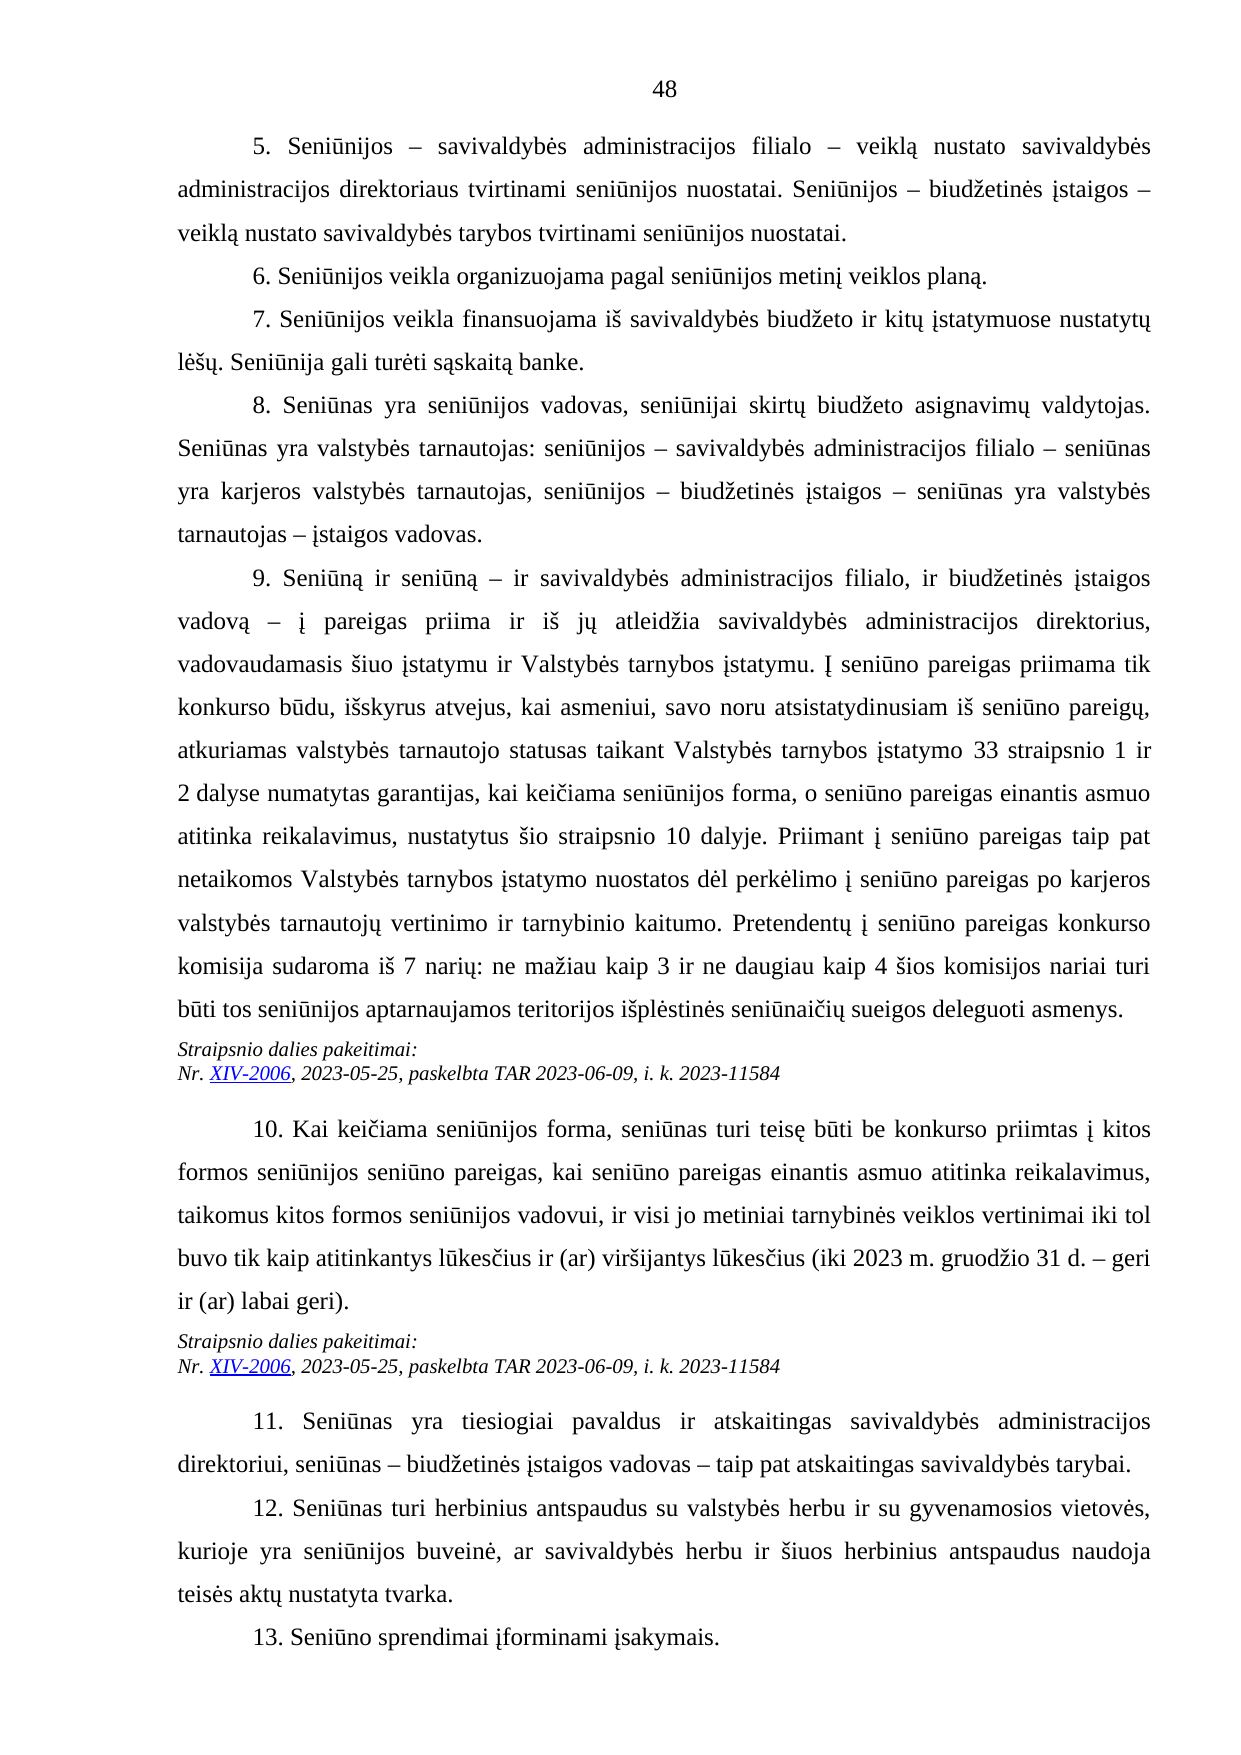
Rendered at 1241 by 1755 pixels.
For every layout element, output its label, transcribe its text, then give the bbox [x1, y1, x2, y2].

text Nr. XIV-2006, 2023-05-25, paskelbta TAR 2023-06-09, i. k. 2023-11584 [177, 1353, 1152, 1378]
text 8. Seniūnas yra seniūnijos vadovas, seniūnijai skirtų biudžeto asignavimų valdytojas. Seniūnas yra valstybės tarnautojas: seniūnijos – savivaldybės administracijos filialo – seniūnas yra karjeros valstybės tarnautojas, seniūnijos – biudžetinės įstaigos – seniūnas yra valstybės tarnautojas – įstaigos vadovas. [177, 390, 1152, 548]
text Straipsnio dalies pakeitimai: [177, 1329, 1152, 1353]
text 5. Seniūnijos – savivaldybės administracijos filialo – veiklą nustato savivaldybės administracijos direktoriaus tvirtinami seniūnijos nuostatai. Seniūnijos – biudžetinės įstaigos – veiklą nustato savivaldybės tarybos tvirtinami seniūnijos nuostatai. [177, 131, 1152, 246]
text Nr. XIV-2006, 2023-05-25, paskelbta TAR 2023-06-09, i. k. 2023-11584 [177, 1061, 1152, 1085]
text 6. Seniūnijos veikla organizuojama pagal seniūnijos metinį veiklos planą. [177, 261, 1152, 289]
text 9. Seniūną ir seniūną – ir savivaldybės administracijos filialo, ir biudžetinės įstaigos vadovą – į pareigas priima ir iš jų atleidžia savivaldybės administracijos direktorius, vadovaudamasis šiuo įstatymu ir Valstybės tarnybos įstatymu. Į seniūno pareigas priimama tik konkurso būdu, išskyrus atvejus, kai asmeniui, savo noru atsistatydinusiam iš seniūno pareigų, atkuriamas valstybės tarnautojo statusas taikant Valstybės tarnybos įstatymo 33 straipsnio 1 ir 2 dalyse numatytas garantijas, kai keičiama seniūnijos forma, o seniūno pareigas einantis asmuo atitinka reikalavimus, nustatytus šio straipsnio 10 dalyje. Priimant į seniūno pareigas taip pat netaikomos Valstybės tarnybos įstatymo nuostatos dėl perkėlimo į seniūno pareigas po karjeros valstybės tarnautojų vertinimo ir tarnybinio kaitumo. Pretendentų į seniūno pareigas konkurso komisija sudaroma iš 7 narių: ne mažiau kaip 3 ir ne daugiau kaip 4 šios komisijos nariai turi būti tos seniūnijos aptarnaujamos teritorijos išplėstinės seniūnaičių sueigos deleguoti asmenys. [177, 563, 1152, 1023]
text Straipsnio dalies pakeitimai: [177, 1037, 1152, 1061]
text 13. Seniūno sprendimai įforminami įsakymais. [177, 1622, 1152, 1651]
text 11. Seniūnas yra tiesiogiai pavaldus ir atskaitingas savivaldybės administracijos direktoriui, seniūnas – biudžetinės įstaigos vadovas – taip pat atskaitingas savivaldybės tarybai. [177, 1406, 1152, 1478]
text 10. Kai keičiama seniūnijos forma, seniūnas turi teisę būti be konkurso priimtas į kitos formos seniūnijos seniūno pareigas, kai seniūno pareigas einantis asmuo atitinka reikalavimus, taikomus kitos formos seniūnijos vadovui, ir visi jo metiniai tarnybinės veiklos vertinimai iki tol buvo tik kaip atitinkantys lūkesčius ir (ar) viršijantys lūkesčius (iki 2023 m. gruodžio 31 d. – geri ir (ar) labai geri). [177, 1114, 1152, 1315]
text 12. Seniūnas turi herbinius antspaudus su valstybės herbu ir su gyvenamosios vietovės, kurioje yra seniūnijos buveinė, ar savivaldybės herbu ir šiuos herbinius antspaudus naudoja teisės aktų nustatyta tvarka. [177, 1493, 1152, 1608]
text 7. Seniūnijos veikla finansuojama iš savivaldybės biudžeto ir kitų įstatymuose nustatytų lėšų. Seniūnija gali turėti sąskaitą banke. [177, 304, 1152, 376]
